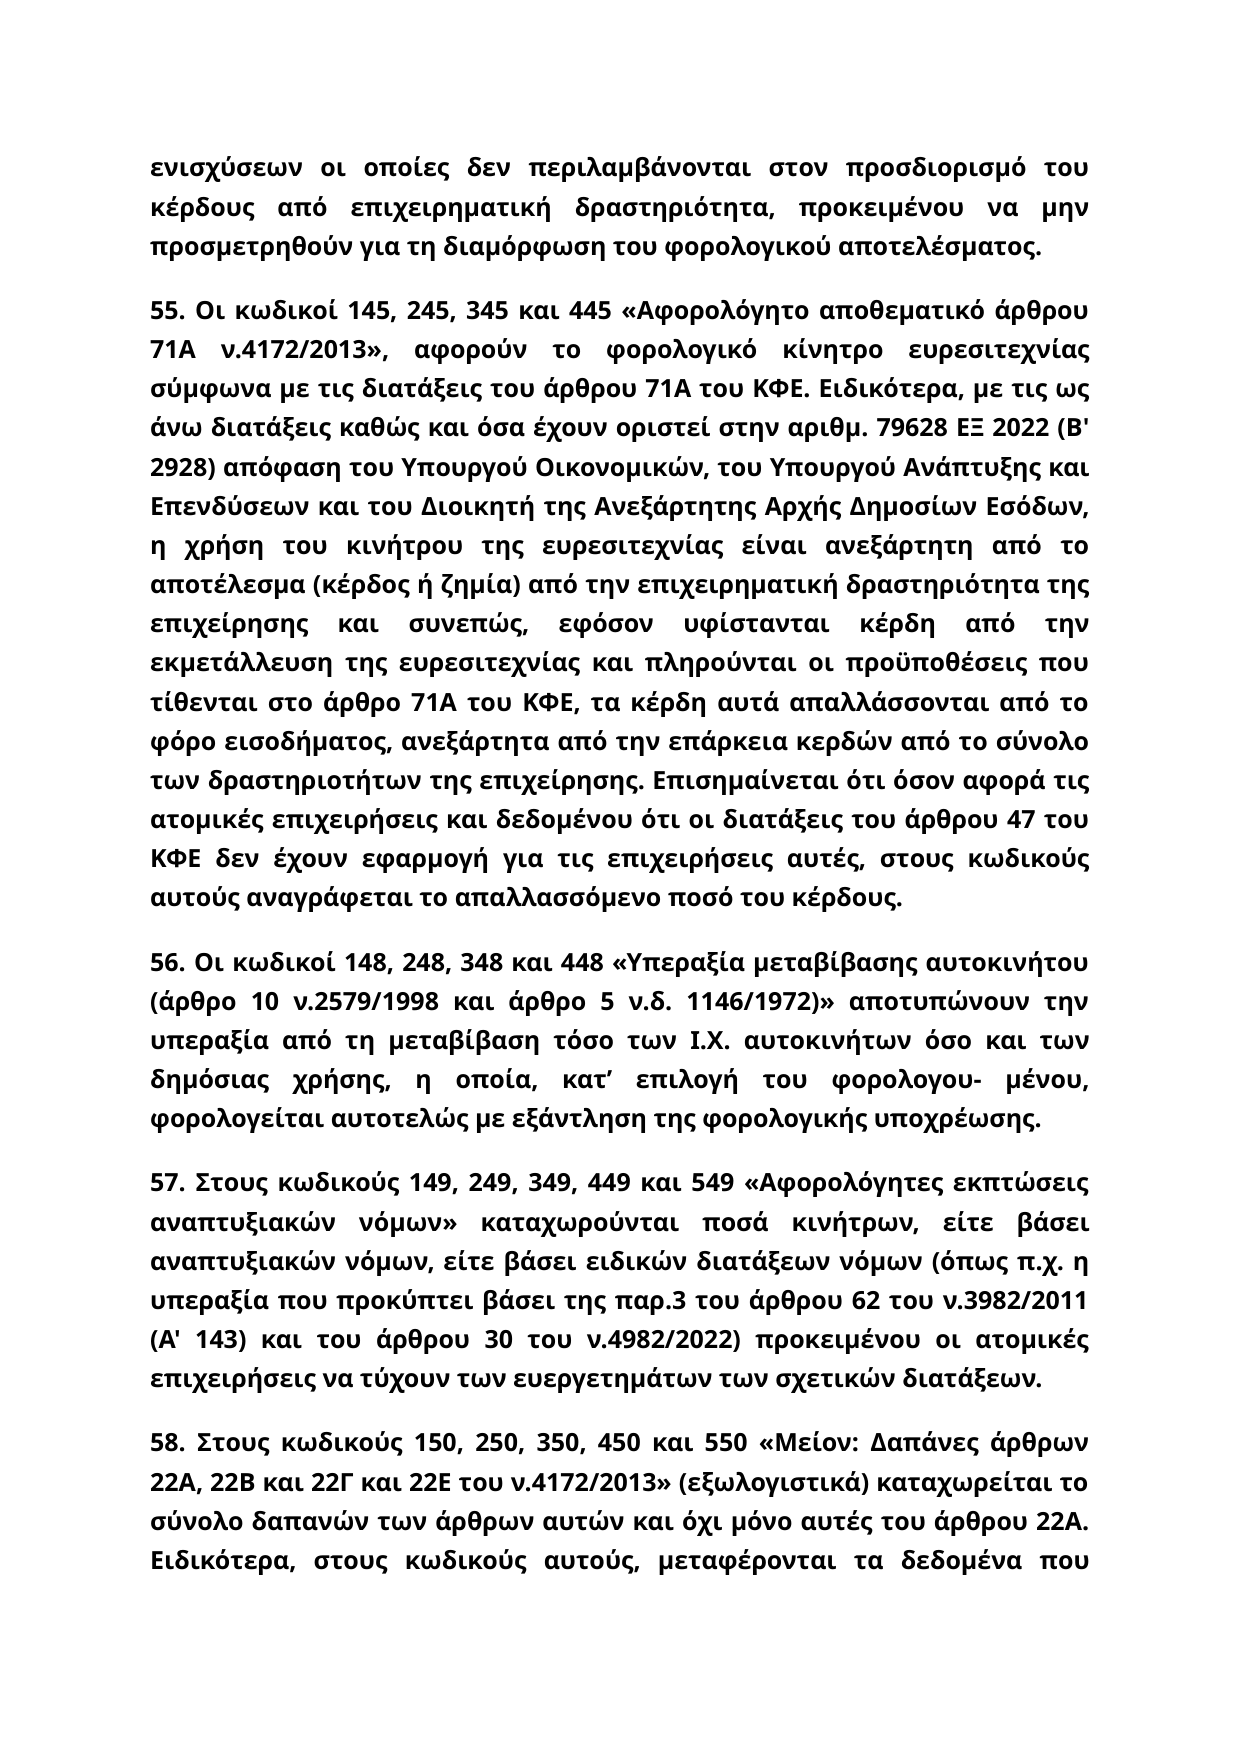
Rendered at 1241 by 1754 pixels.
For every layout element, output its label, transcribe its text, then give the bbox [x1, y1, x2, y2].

text 55. Οι κωδικοί 145, 245, 345 και 445 «Αφορολόγητο αποθεματικό άρθρου 71Α ν.4172/2013», αφορούν το φορολογικό κίνητρο ευρεσιτεχνίας σύμφωνα με τις διατάξεις του άρθρου 71Α του ΚΦΕ. Ειδικότερα, με τις ως άνω διατάξεις καθώς και όσα έχουν οριστεί στην αριθμ. 79628 ΕΞ 2022 (B' 2928) απόφαση του Υπουργού Οικονομικών, του Υπουργού Ανάπτυξης και Επενδύσεων και του Διοικητή της Ανεξάρτητης Αρχής Δημοσίων Εσόδων, η χρήση του κινήτρου της ευρεσιτεχνίας είναι ανεξάρτητη από το αποτέλεσμα (κέρδος ή ζημία) από την επιχειρηματική δραστηριότητα της επιχείρησης και συνεπώς, εφόσον υφίστανται κέρδη από την εκμετάλλευση της ευρεσιτεχνίας και πληρούνται οι προϋποθέσεις που τίθενται στο άρθρο 71Α του ΚΦΕ, τα κέρδη αυτά απαλλάσσονται από το φόρο εισοδήματος, ανεξάρτητα από την επάρκεια κερδών από το σύνολο των δραστηριοτήτων της επιχείρησης. Επισημαίνεται ότι όσον αφορά τις ατομικές επιχειρήσεις και δεδομένου ότι οι διατάξεις του άρθρου 47 του ΚΦΕ δεν έχουν εφαρμογή για τις επιχειρήσεις αυτές, στους κωδικούς αυτούς αναγράφεται το απαλλασσόμενο ποσό του κέρδους. [150, 292, 1090, 914]
text 58. Στους κωδικούς 150, 250, 350, 450 και 550 «Μείον: Δαπάνες άρθρων 22Α, 22Β και 22Γ και 22Ε του ν.4172/2013» (εξωλογιστικά) καταχωρείται το σύνολο δαπανών των άρθρων αυτών και όχι μόνο αυτές του άρθρου 22Α. Ειδικότερα, στους κωδικούς αυτούς, μεταφέρονται τα δεδομένα που [150, 1425, 1090, 1577]
text ενισχύσεων οι οποίες δεν περιλαμβάνονται στον προσδιορισμό του κέρδους από επιχειρηματική δραστηριότητα, προκειμένου να μην προσμετρηθούν για τη διαμόρφωση του φορολογικού αποτελέσματος. [150, 150, 1090, 262]
text 56. Οι κωδικοί 148, 248, 348 και 448 «Υπεραξία μεταβίβασης αυτοκινήτου (άρθρο 10 ν.2579/1998 και άρθρο 5 ν.δ. 1146/1972)» αποτυπώνουν την υπεραξία από τη μεταβίβαση τόσο των Ι.Χ. αυτοκινήτων όσο και των δημόσιας χρήσης, η οποία, κατ’ επιλογή του φορολογου- μένου, φορολογείται αυτοτελώς με εξάντληση της φορολογικής υποχρέωσης. [150, 944, 1090, 1135]
text 57. Στους κωδικούς 149, 249, 349, 449 και 549 «Αφορολόγητες εκπτώσεις αναπτυξιακών νόμων» καταχωρούνται ποσά κινήτρων, είτε βάσει αναπτυξιακών νόμων, είτε βάσει ειδικών διατάξεων νόμων (όπως π.χ. η υπεραξία που προκύπτει βάσει της παρ.3 του άρθρου 62 του ν.3982/2011 (Α' 143) και του άρθρου 30 του ν.4982/2022) προκειμένου οι ατομικές επιχειρήσεις να τύχουν των ευεργετημάτων των σχετικών διατάξεων. [150, 1165, 1090, 1395]
